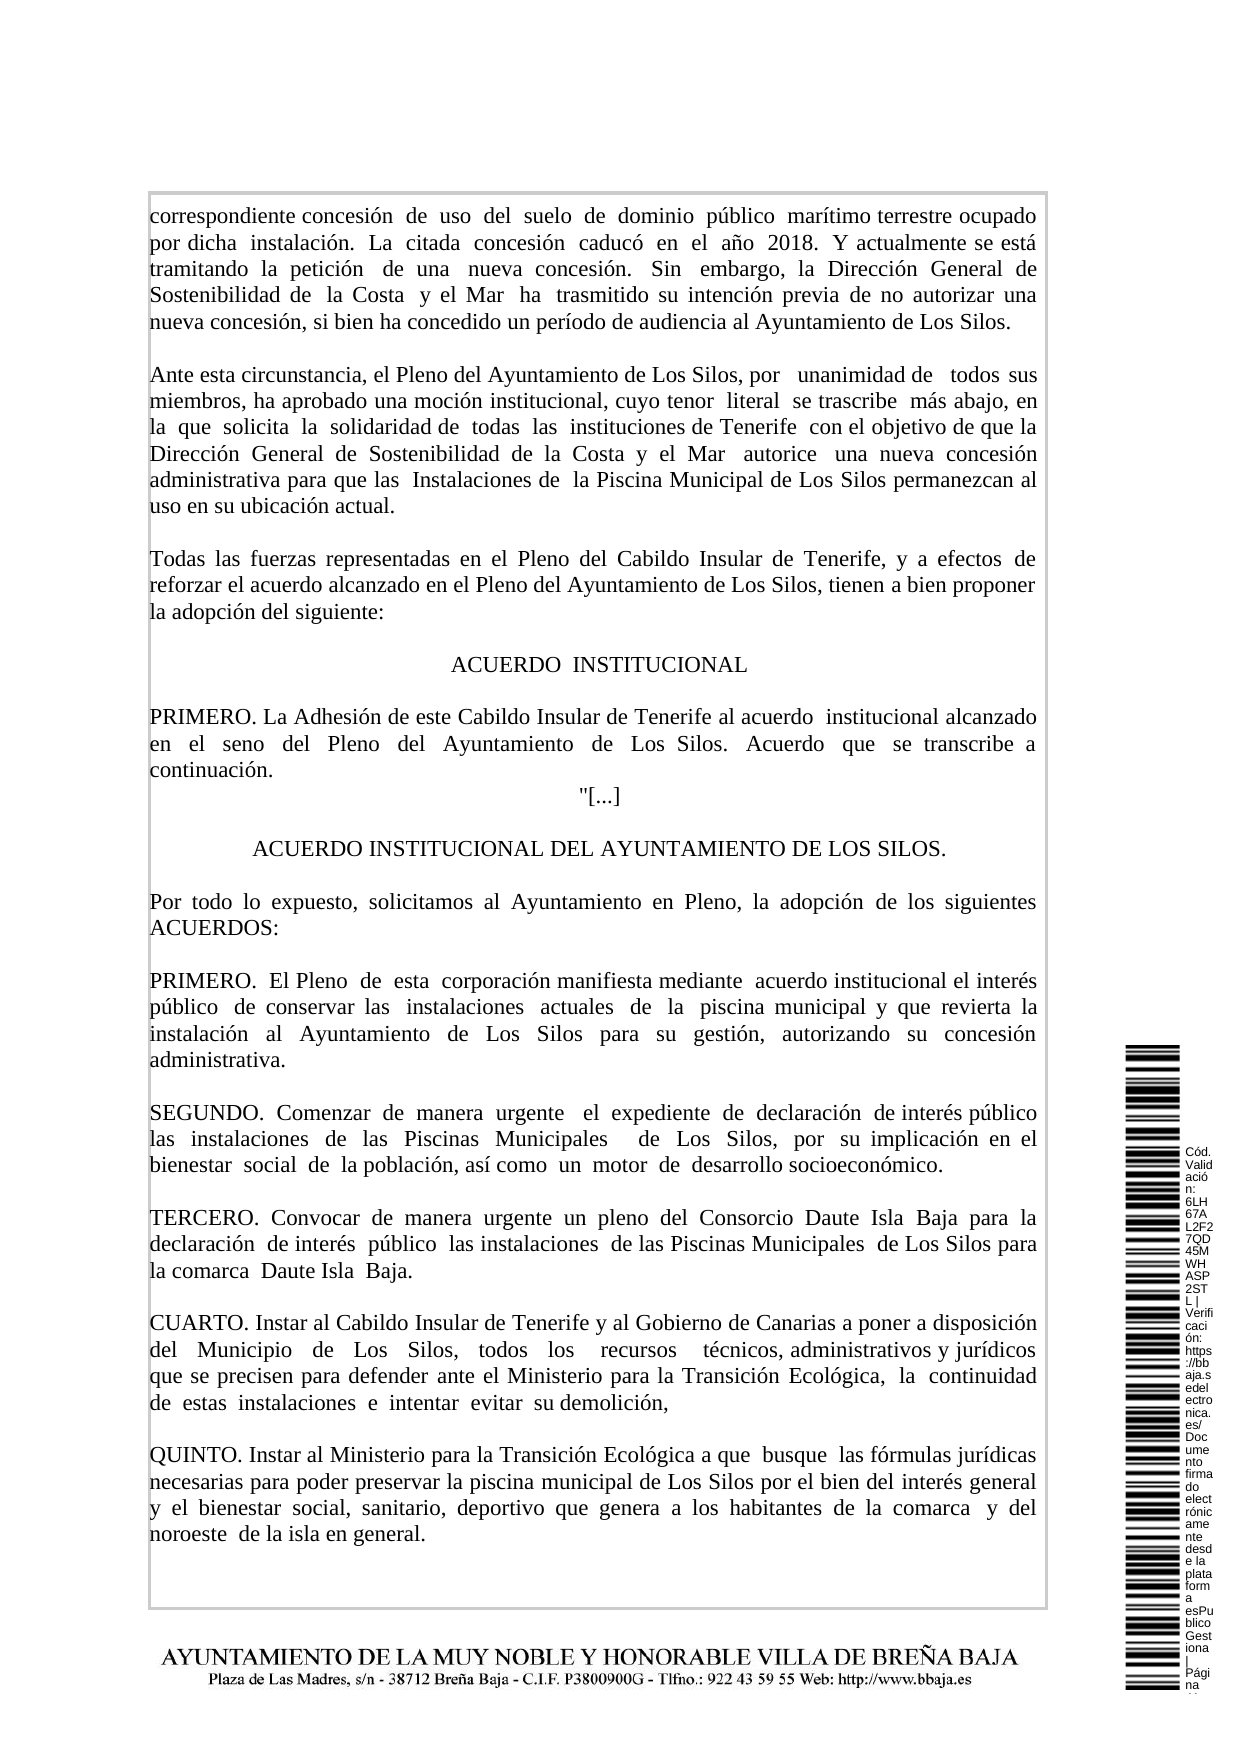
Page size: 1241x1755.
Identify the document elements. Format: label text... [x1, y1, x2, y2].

text Cód. Validación: 6LH67AL2F27QD45MWHASP2STL | Verificación: https://bbaja.sedelectronica.es/ Documento firmado electrónicamente desde la plataforma esPublico Gestiona | Página 41 de 45 [1185, 1147, 1214, 1694]
table_header correspondiente concesión de uso del suelo de dominio público marítimo terrestre ocupado por dicha instalación. La citada concesión caducó en el año 2018. Y actualmente se está tramitando la petición de una nueva concesión. Sin embargo, la Dirección General de Sostenibilidad de la Costa y el Mar ha trasmitido su intención previa de no autorizar una nueva concesión, si bien ha concedido un período de audiencia al Ayuntamiento de Los Silos. Ante esta circunstancia, el Pleno del Ayuntamiento de Los Silos, por unanimidad de todos sus miembros, ha aprobado una moción institucional, cuyo tenor literal se trascribe más abajo, en la que solicita la solidaridad de todas las instituciones de Tenerife con el objetivo de que la Dirección General de Sostenibilidad de la Costa y el Mar autorice una nueva concesión administrativa para que las Instalaciones de la Piscina Municipal de Los Silos permanezcan al uso en su ubicación actual. Todas las fuerzas representadas en el Pleno del Cabildo Insular de Tenerife, y a efectos de reforzar el acuerdo alcanzado en el Pleno del Ayuntamiento de Los Silos, tienen a bien proponer la adopción del siguiente: ACUERDO INSTITUCIONAL PRIMERO. La Adhesión de este Cabildo Insular de Tenerife al acuerdo institucional alcanzado en el seno del Pleno del Ayuntamiento de Los Silos. Acuerdo que se transcribe a continuación. "[...] ACUERDO INSTITUCIONAL DEL AYUNTAMIENTO DE LOS SILOS. Por todo lo expuesto, solicitamos al Ayuntamiento en Pleno, la adopción de los siguientes ACUERDOS: PRIMERO. El Pleno de esta corporación manifiesta mediante acuerdo institucional el interés público de conservar las instalaciones actuales de la piscina municipal y que revierta la instalación al Ayuntamiento de Los Silos para su gestión, autorizando su concesión administrativa. SEGUNDO. Comenzar de manera urgente el expediente de declaración de interés público las instalaciones de las Piscinas Municipales de Los Silos, por su implicación en el bienestar social de la población, así como un motor de desarrollo socioeconómico. TERCERO. Convocar de manera urgente un pleno del Consorcio Daute Isla Baja para la declaración de interés público las instalaciones de las Piscinas Municipales de Los Silos para la comarca Daute Isla Baja. CUARTO. Instar al Cabildo Insular de Tenerife y al Gobierno de Canarias a poner a disposición del Municipio de Los Silos, todos los recursos técnicos, administrativos y jurídicos que se precisen para defender ante el Ministerio para la Transición Ecológica, la continuidad de estas instalaciones e intentar evitar su demolición, QUINTO. Instar al Ministerio para la Transición Ecológica a que busque las fórmulas jurídicas necesarias para poder preservar la piscina municipal de Los Silos por el bien del interés general y el bienestar social, sanitario, deportivo que genera a los habitantes de la comarca y del noroeste de la isla en general. [151, 195, 1045, 1607]
